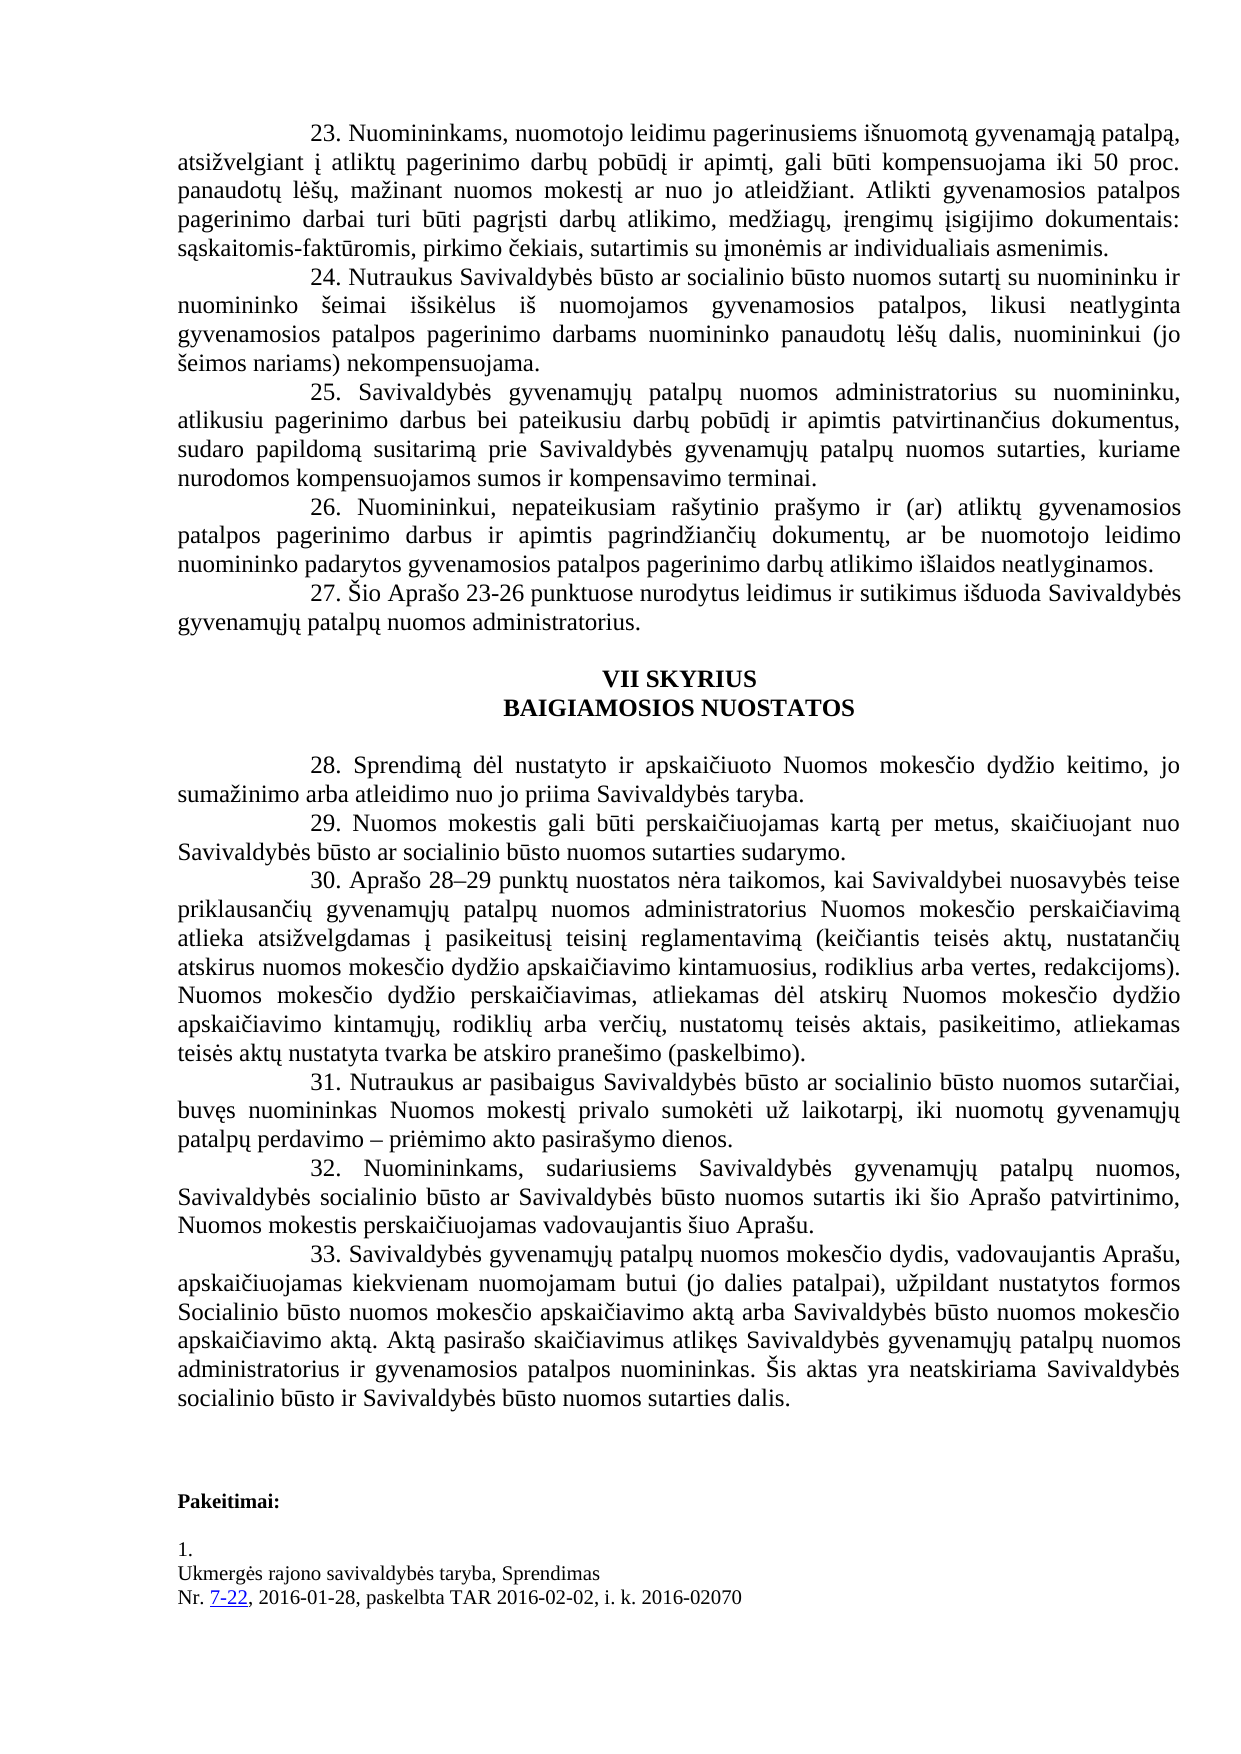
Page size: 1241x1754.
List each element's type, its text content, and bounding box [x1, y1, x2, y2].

text Nr. 7-22, 2016-01-28, paskelbta TAR 2016-02-02, i. k. 2016-02070 [177, 1585, 1181, 1609]
text BAIGIAMOSIOS NUOSTATOS [177, 693, 1181, 722]
text Pakeitimai: [177, 1489, 1181, 1513]
text 29. Nuomos mokestis gali būti perskaičiuojamas kartą per metus, skaičiuojant nuo Savivaldybės būsto ar socialinio būsto nuomos sutarties sudarymo. [177, 808, 1181, 866]
text 27. Šio Aprašo 23-26 punktuose nurodytus leidimus ir sutikimus išduoda Savivaldybės gyvenamųjų patalpų nuomos administratorius. [177, 578, 1181, 636]
text 33. Savivaldybės gyvenamųjų patalpų nuomos mokesčio dydis, vadovaujantis Aprašu, apskaičiuojamas kiekvienam nuomojamam butui (jo dalies patalpai), užpildant nustatytos formos Socialinio būsto nuomos mokesčio apskaičiavimo aktą arba Savivaldybės būsto nuomos mokesčio apskaičiavimo aktą. Aktą pasirašo skaičiavimus atlikęs Savivaldybės gyvenamųjų patalpų nuomos administratorius ir gyvenamosios patalpos nuomininkas. Šis aktas yra neatskiriama Savivaldybės socialinio būsto ir Savivaldybės būsto nuomos sutarties dalis. [177, 1239, 1181, 1412]
text 1. [177, 1537, 1181, 1561]
text 26. Nuomininkui, nepateikusiam rašytinio prašymo ir (ar) atliktų gyvenamosios patalpos pagerinimo darbus ir apimtis pagrindžiančių dokumentų, ar be nuomotojo leidimo nuomininko padarytos gyvenamosios patalpos pagerinimo darbų atlikimo išlaidos neatlyginamos. [177, 492, 1181, 578]
text 24. Nutraukus Savivaldybės būsto ar socialinio būsto nuomos sutartį su nuomininku ir nuomininko šeimai išsikėlus iš nuomojamos gyvenamosios patalpos, likusi neatlyginta gyvenamosios patalpos pagerinimo darbams nuomininko panaudotų lėšų dalis, nuomininkui (jo šeimos nariams) nekompensuojama. [177, 262, 1181, 377]
text 32. Nuomininkams, sudariusiems Savivaldybės gyvenamųjų patalpų nuomos, Savivaldybės socialinio būsto ar Savivaldybės būsto nuomos sutartis iki šio Aprašo patvirtinimo, Nuomos mokestis perskaičiuojamas vadovaujantis šiuo Aprašu. [177, 1153, 1181, 1239]
text Ukmergės rajono savivaldybės taryba, Sprendimas [177, 1561, 1181, 1585]
text 25. Savivaldybės gyvenamųjų patalpų nuomos administratorius su nuomininku, atlikusiu pagerinimo darbus bei pateikusiu darbų pobūdį ir apimtis patvirtinančius dokumentus, sudaro papildomą susitarimą prie Savivaldybės gyvenamųjų patalpų nuomos sutarties, kuriame nurodomos kompensuojamos sumos ir kompensavimo terminai. [177, 377, 1181, 492]
text 23. Nuomininkams, nuomotojo leidimu pagerinusiems išnuomotą gyvenamąją patalpą, atsižvelgiant į atliktų pagerinimo darbų pobūdį ir apimtį, gali būti kompensuojama iki 50 proc. panaudotų lėšų, mažinant nuomos mokestį ar nuo jo atleidžiant. Atlikti gyvenamosios patalpos pagerinimo darbai turi būti pagrįsti darbų atlikimo, medžiagų, įrengimų įsigijimo dokumentais: sąskaitomis-faktūromis, pirkimo čekiais, sutartimis su įmonėmis ar individualiais asmenimis. [177, 118, 1181, 262]
text 28. Sprendimą dėl nustatyto ir apskaičiuoto Nuomos mokesčio dydžio keitimo, jo sumažinimo arba atleidimo nuo jo priima Savivaldybės taryba. [177, 751, 1181, 808]
text 30. Aprašo 28–29 punktų nuostatos nėra taikomos, kai Savivaldybei nuosavybės teise priklausančių gyvenamųjų patalpų nuomos administratorius Nuomos mokesčio perskaičiavimą atlieka atsižvelgdamas į pasikeitusį teisinį reglamentavimą (keičiantis teisės aktų, nustatančių atskirus nuomos mokesčio dydžio apskaičiavimo kintamuosius, rodiklius arba vertes, redakcijoms). Nuomos mokesčio dydžio perskaičiavimas, atliekamas dėl atskirų Nuomos mokesčio dydžio apskaičiavimo kintamųjų, rodiklių arba verčių, nustatomų teisės aktais, pasikeitimo, atliekamas teisės aktų nustatyta tvarka be atskiro pranešimo (paskelbimo). [177, 866, 1181, 1067]
text 31. Nutraukus ar pasibaigus Savivaldybės būsto ar socialinio būsto nuomos sutarčiai, buvęs nuomininkas Nuomos mokestį privalo sumokėti už laikotarpį, iki nuomotų gyvenamųjų patalpų perdavimo – priėmimo akto pasirašymo dienos. [177, 1067, 1181, 1153]
text VII SKYRIUS [177, 664, 1181, 693]
